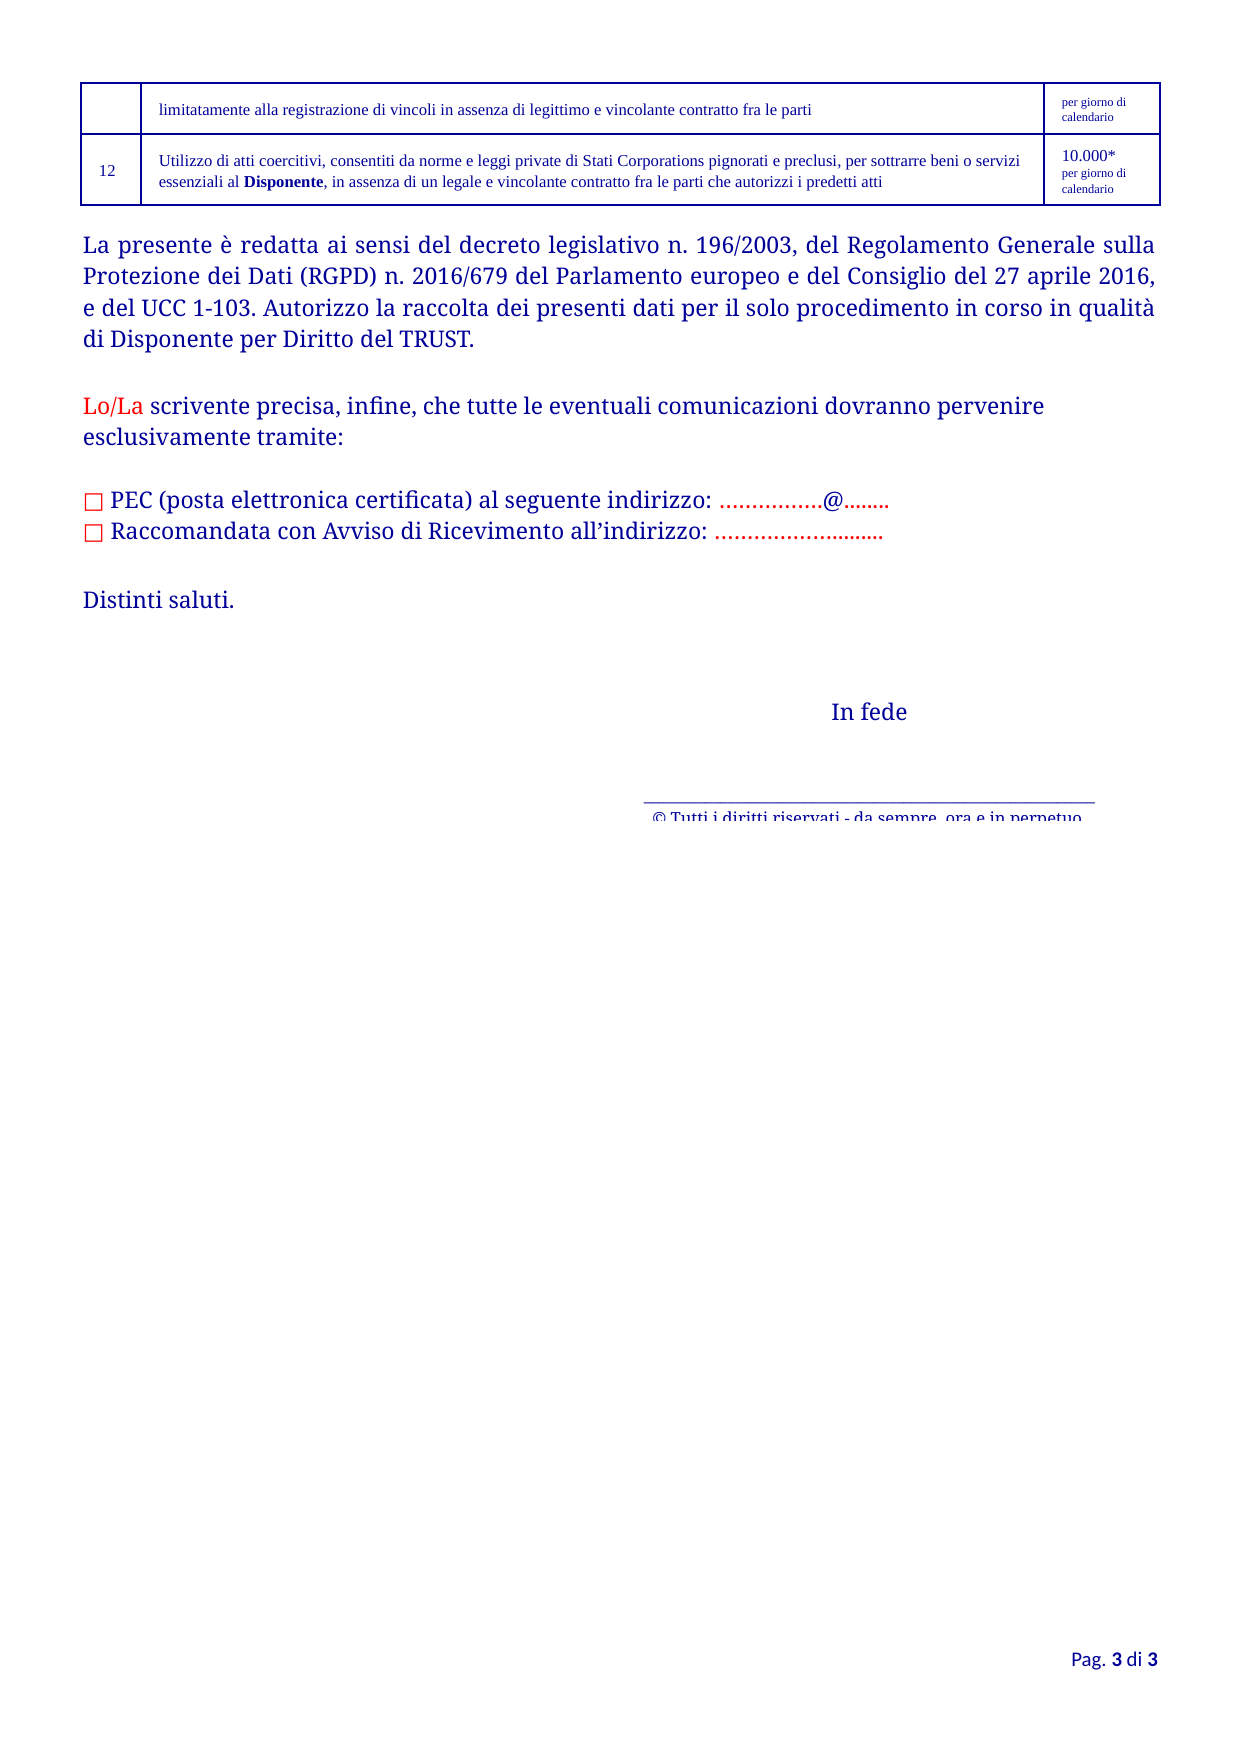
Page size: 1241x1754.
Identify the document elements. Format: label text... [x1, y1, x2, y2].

text □ PEC (posta elettronica certificata) al seguente indirizzo: …………….@........ [83, 484, 1157, 515]
text Distinti saluti. [83, 584, 1157, 615]
table_cell [82, 84, 140, 133]
text La presente è redatta ai sensi del decreto legislativo n. 196/2003, del Regolamento Generale sulla Protezione dei Dati (RGPD) n. 2016/679 del Parlamento europeo e del Consiglio del 27 aprile 2016, e del UCC 1-103. Autorizzo la raccolta dei presenti dati per il solo procedimento in corso in qualità di Disponente per Diritto del TRUST. [83, 229, 1157, 354]
text □ Raccomandata con Avviso di Ricevimento all’indirizzo: ………………......... [83, 515, 1157, 546]
table_cell per giorno di calendario [1045, 84, 1159, 133]
text Lo/La scrivente precisa, infine, che tutte le eventuali comunicazioni dovranno pervenire esclusivamente tramite: [83, 390, 1157, 452]
table_cell Utilizzo di atti coercitivi, consentiti da norme e leggi private di Stati Corporations pignorati e preclusi, per sottrarre beni o servizi essenziali al Disponente, in assenza di un legale e vincolante contratto fra le parti che autorizzi i predetti atti [142, 135, 1043, 204]
table_cell 10.000* per giorno di calendario [1045, 135, 1159, 204]
table_cell 12 [82, 135, 140, 204]
table_cell limitatamente alla registrazione di vincoli in assenza di legittimo e vincolante contratto fra le parti [142, 84, 1043, 133]
text ___________________________________________________________ [594, 784, 1144, 806]
text In fede [594, 696, 1144, 728]
text © Tutti i diritti riservati - da sempre, ora e in perpetuo. [594, 806, 1144, 821]
